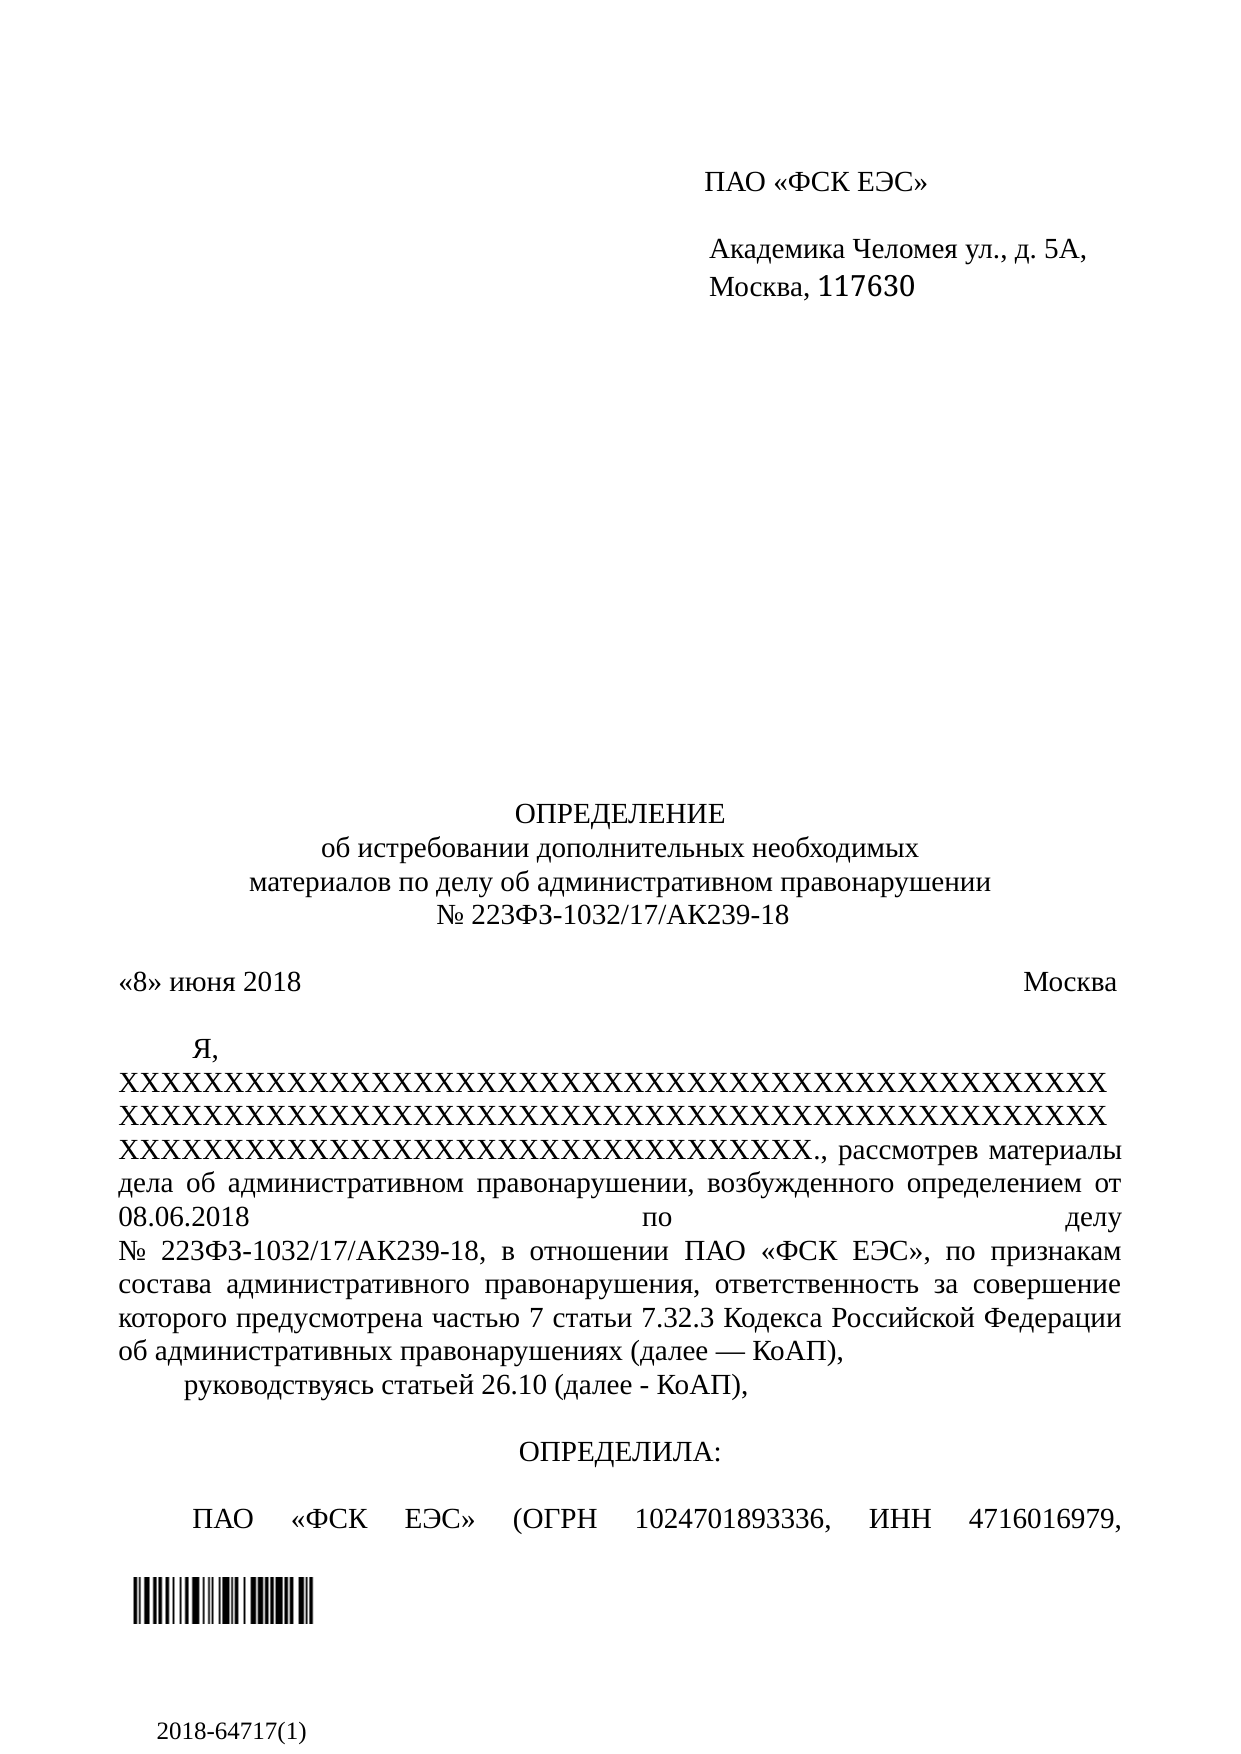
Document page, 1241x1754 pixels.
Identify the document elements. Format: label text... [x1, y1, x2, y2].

text ОПРЕДЕЛЕНИЕ [118, 797, 1122, 830]
text ПАО «ФСК ЕЭС» [653, 164, 1122, 198]
text № 223ФЗ-1032/17/АК239-18 [118, 897, 1122, 931]
text материалов по делу об административном правонарушении [118, 864, 1122, 897]
text ПАО «ФСК ЕЭС» (ОГРН 1024701893336, ИНН 4716016979, [118, 1501, 1122, 1534]
text Я, XXXXXXXXXXXXXXXXXXXXXXXXXXXXXXXXXXXXXXXXXXXXXXXXXXXXXXXXXXXXXXXXXXXXXXXXXXXXXXXXXXXXXXXXXXXXXXXXXXXXXXXXXXXXXXXXXXXXXXXXXXXXXXX., рассмотрев материалы дела об административном правонарушении, возбужденного определением от 08.06.2018 по делу № 223ФЗ-1032/17/АК239-18, в отношении ПАО «ФСК ЕЭС», по признакам состава административного правонарушения, ответственность за совершение которого предусмотрена частью 7 статьи 7.32.3 Кодекса Российской Федерации об административных правонарушениях (далее — КоАП), [118, 1031, 1122, 1367]
picture [118, 1577, 331, 1624]
text руководствуясь статьей 26.10 (далее - КоАП), [118, 1367, 1122, 1400]
text ОПРЕДЕЛИЛА: [118, 1434, 1122, 1467]
text Москва, 117630 [118, 265, 1122, 304]
text Академика Челомея ул., д. 5А, [118, 231, 1122, 265]
text «8» июня 2018 Москва [118, 964, 1122, 998]
text об истребовании дополнительных необходимых [118, 830, 1122, 864]
